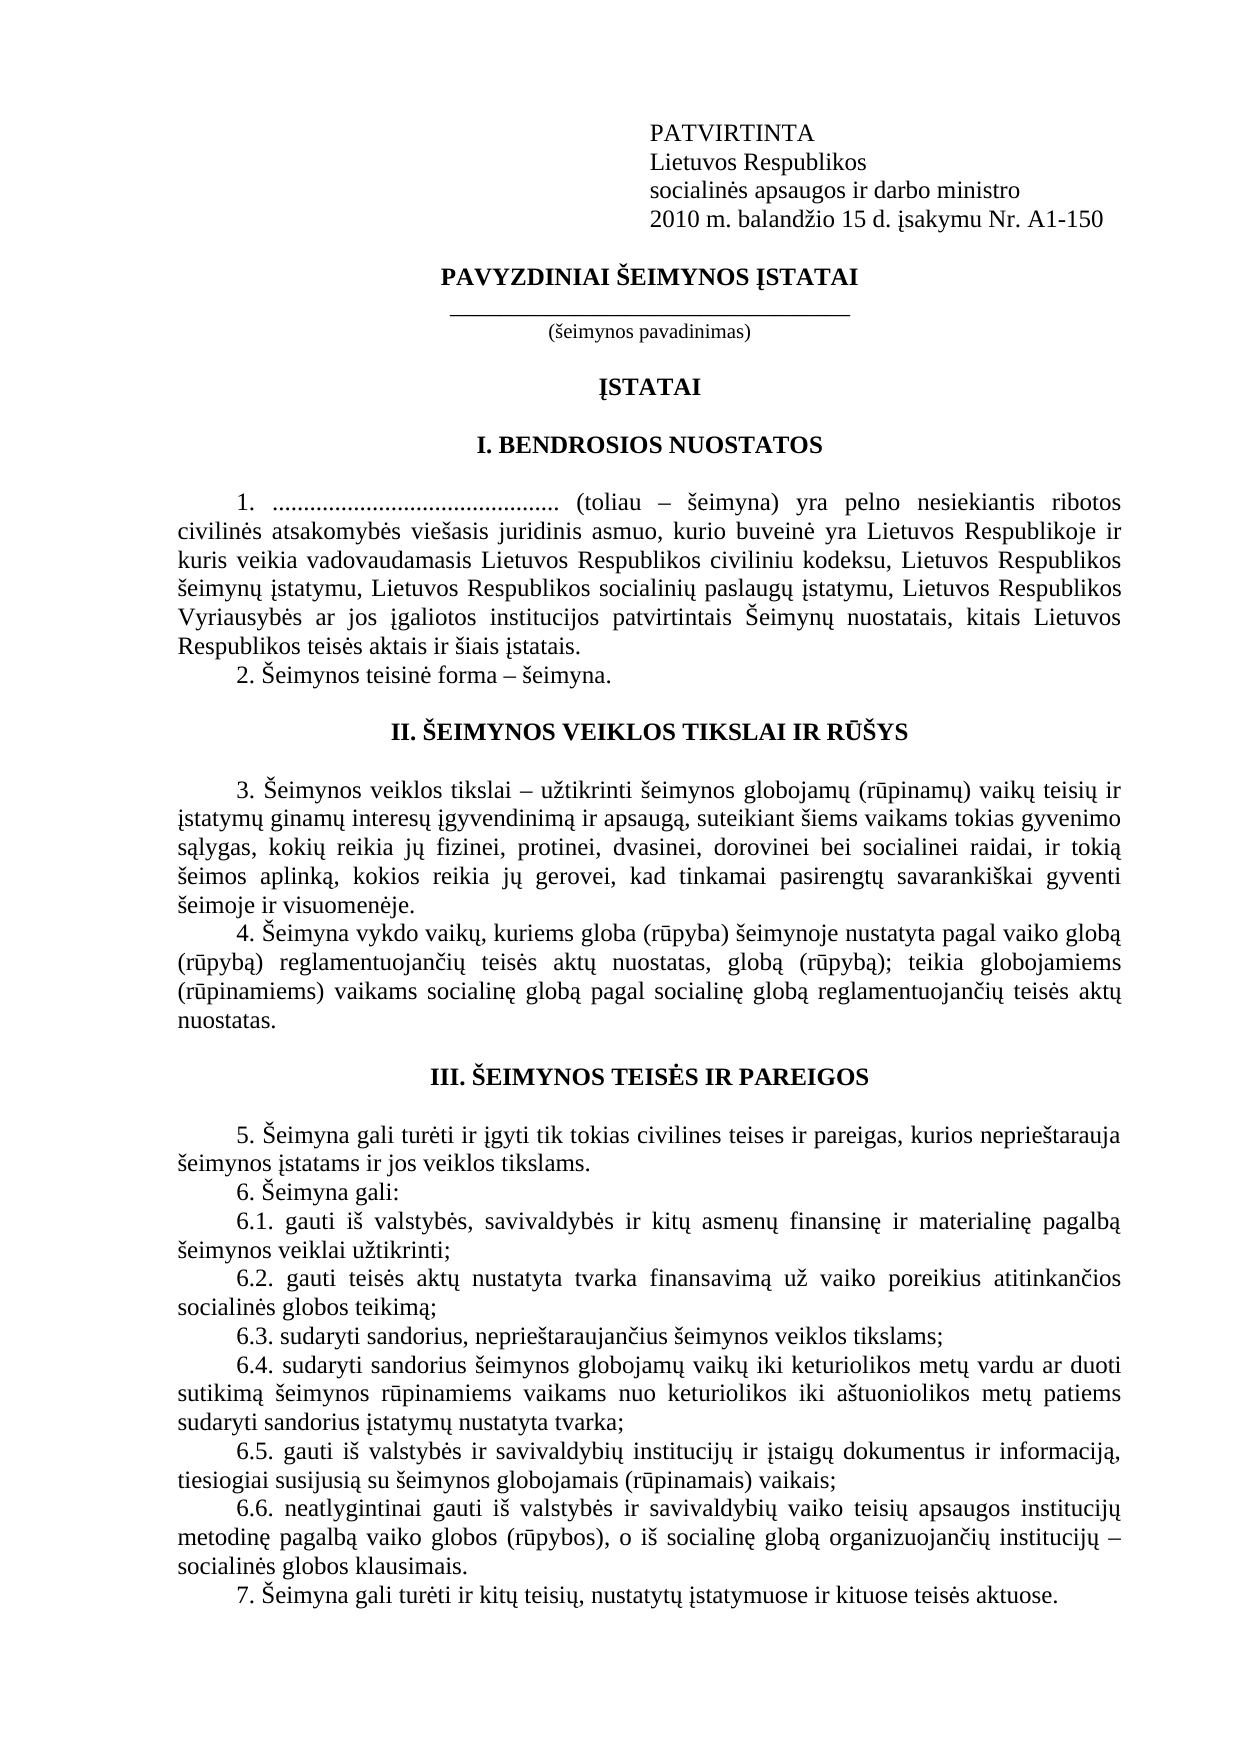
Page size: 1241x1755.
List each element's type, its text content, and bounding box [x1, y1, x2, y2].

text 1. .............................................. (toliau – šeimyna) yra pelno nesiekiantis ribotos civilinės atsakomybės viešasis juridinis asmuo, kurio buveinė yra Lietuvos Respublikoje ir kuris veikia vadovaudamasis Lietuvos Respublikos civiliniu kodeksu, Lietuvos Respublikos šeimynų įstatymu, Lietuvos Respublikos socialinių paslaugų įstatymu, Lietuvos Respublikos Vyriausybės ar jos įgaliotos institucijos patvirtintais Šeimynų nuostatais, kitais Lietuvos Respublikos teisės aktais ir šiais įstatais. [177, 487, 1122, 660]
text 7. Šeimyna gali turėti ir kitų teisių, nustatytų įstatymuose ir kituose teisės aktuose. [177, 1580, 1122, 1608]
text 3. Šeimynos veiklos tikslai – užtikrinti šeimynos globojamų (rūpinamų) vaikų teisių ir įstatymų ginamų interesų įgyvendinimą ir apsaugą, suteikiant šiems vaikams tokias gyvenimo sąlygas, kokių reikia jų fizinei, protinei, dvasinei, dorovinei bei socialinei raidai, ir tokią šeimos aplinką, kokios reikia jų gerovei, kad tinkamai pasirengtų savarankiškai gyventi šeimoje ir visuomenėje. [177, 775, 1122, 918]
text 6.2. gauti teisės aktų nustatyta tvarka finansavimą už vaiko poreikius atitinkančios socialinės globos teikimą; [177, 1263, 1122, 1321]
text I. BENDROSIOS NUOSTATOS [177, 430, 1122, 458]
text 2. Šeimynos teisinė forma – šeimyna. [177, 660, 1122, 688]
text ĮSTATAI [177, 372, 1122, 401]
text II. ŠEIMYNOS VEIKLOS TIKSLAI IR RŪŠYS [177, 717, 1122, 746]
text 6.1. gauti iš valstybės, savivaldybės ir kitų asmenų finansinę ir materialinę pagalbą šeimynos veiklai užtikrinti; [177, 1206, 1122, 1263]
text ________________________________ [177, 291, 1122, 319]
text 6.3. sudaryti sandorius, neprieštaraujančius šeimynos veiklos tikslams; [177, 1321, 1122, 1350]
text Lietuvos Respublikos [649, 147, 1122, 176]
text PATVIRTINTA [649, 118, 1122, 147]
text (šeimynos pavadinimas) [177, 319, 1122, 343]
text 6.6. neatlygintinai gauti iš valstybės ir savivaldybių vaiko teisių apsaugos institucijų metodinę pagalbą vaiko globos (rūpybos), o iš socialinę globą organizuojančių institucijų – socialinės globos klausimais. [177, 1493, 1122, 1580]
text 6.4. sudaryti sandorius šeimynos globojamų vaikų iki keturiolikos metų vardu ar duoti sutikimą šeimynos rūpinamiems vaikams nuo keturiolikos iki aštuoniolikos metų patiems sudaryti sandorius įstatymų nustatyta tvarka; [177, 1350, 1122, 1436]
text 6. Šeimyna gali: [177, 1177, 1122, 1206]
text PAVYZDINIAI ŠEIMYNOS ĮSTATAI [177, 262, 1122, 291]
text 2010 m. balandžio 15 d. įsakymu Nr. A1-150 [649, 204, 1122, 233]
text 6.5. gauti iš valstybės ir savivaldybių institucijų ir įstaigų dokumentus ir informaciją, tiesiogiai susijusią su šeimynos globojamais (rūpinamais) vaikais; [177, 1436, 1122, 1493]
text III. ŠEIMYNOS TEISĖS IR PAREIGOS [177, 1062, 1122, 1091]
text 5. Šeimyna gali turėti ir įgyti tik tokias civilines teises ir pareigas, kurios neprieštarauja šeimynos įstatams ir jos veiklos tikslams. [177, 1120, 1122, 1177]
text socialinės apsaugos ir darbo ministro [649, 176, 1122, 204]
text 4. Šeimyna vykdo vaikų, kuriems globa (rūpyba) šeimynoje nustatyta pagal vaiko globą (rūpybą) reglamentuojančių teisės aktų nuostatas, globą (rūpybą); teikia globojamiems (rūpinamiems) vaikams socialinę globą pagal socialinę globą reglamentuojančių teisės aktų nuostatas. [177, 918, 1122, 1033]
